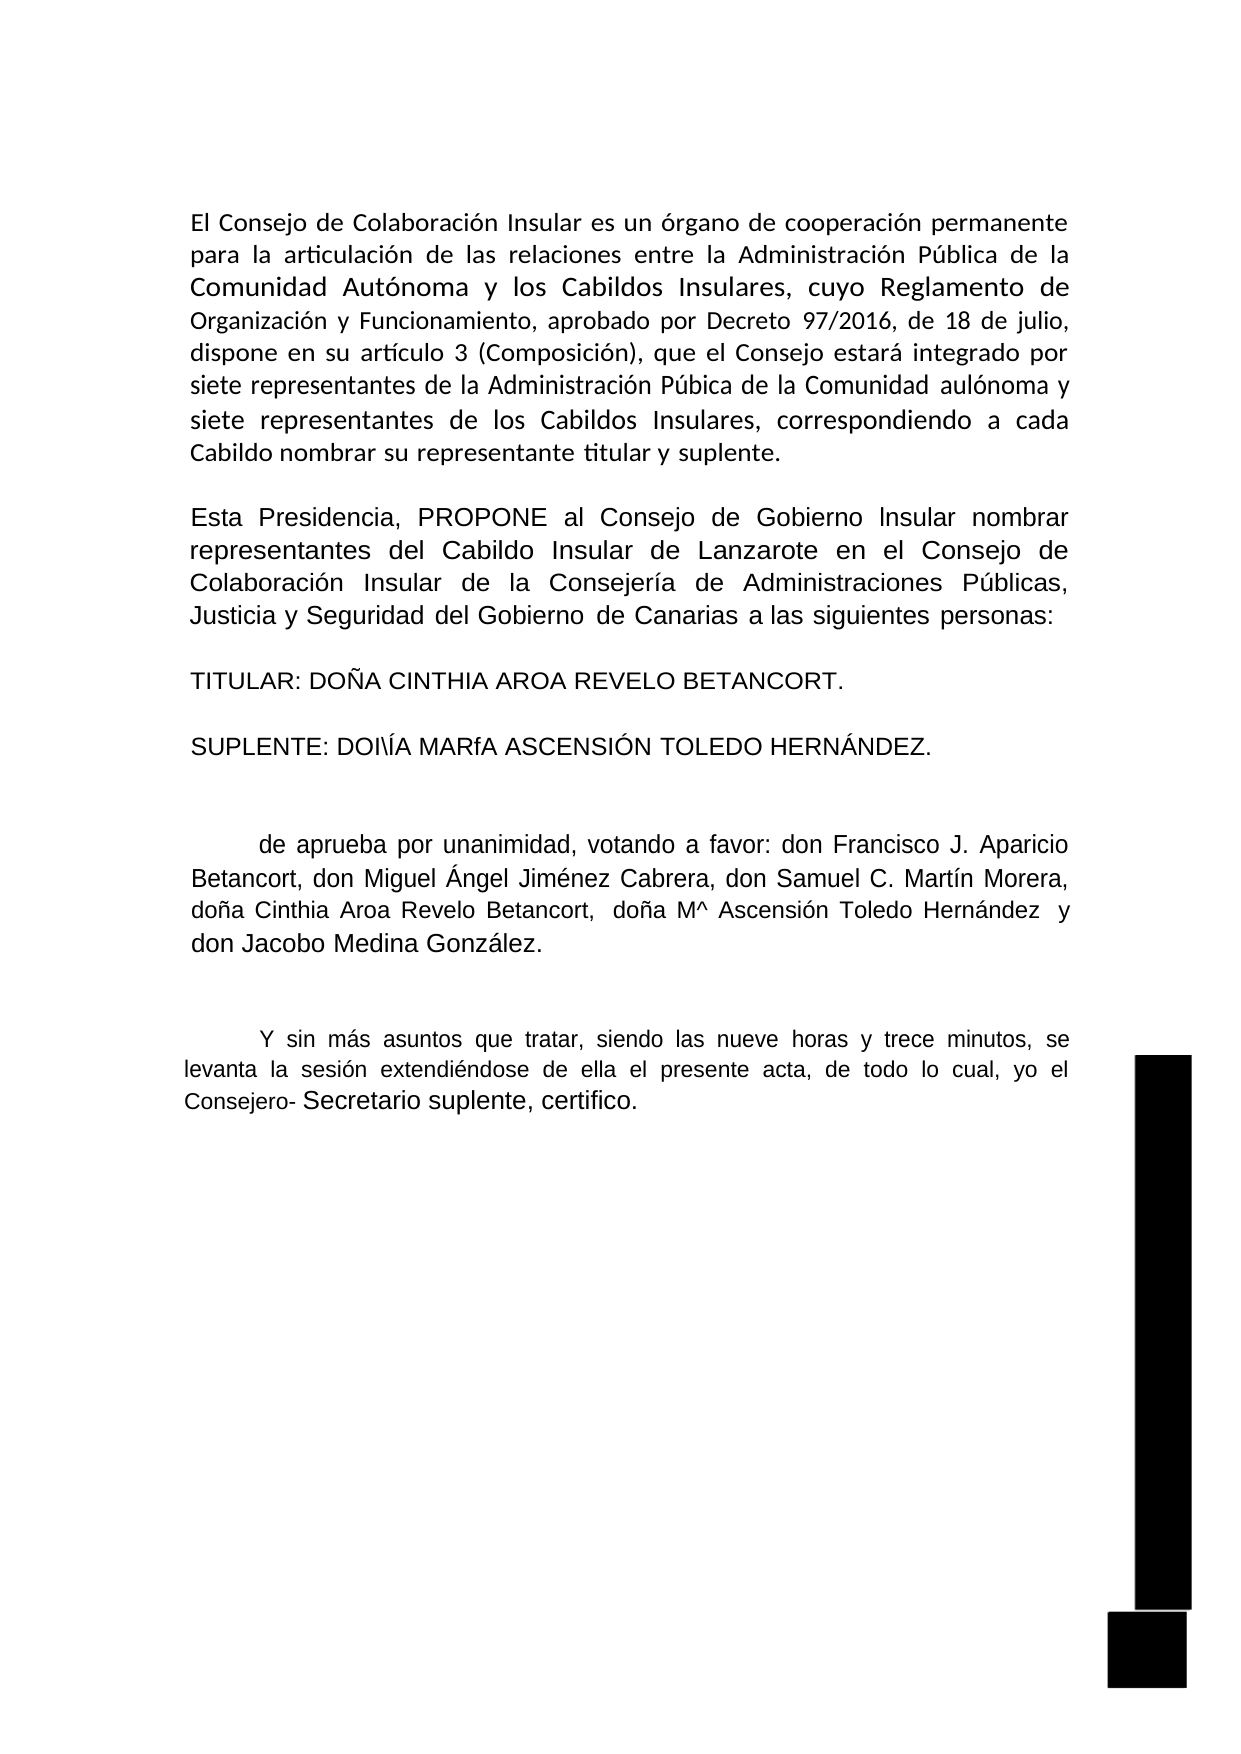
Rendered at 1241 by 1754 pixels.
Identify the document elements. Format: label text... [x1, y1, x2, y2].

picture [1107, 1055, 1192, 1689]
text SUPLENTE: DOI\ÍA MARfA ASCENSIÓN TOLEDO HERNÁNDEZ. [190, 732, 1203, 761]
text Esta Presidencia, PROPONE al Consejo de Gobierno lnsular nombrar representantes del Cabildo Insular de Lanzarote en el Consejo de Colaboración Insular de la Consejería de Administraciones Públicas, Justicia y Seguridad del Gobierno de Canarias a las siguientes personas: [189, 502, 1068, 629]
text Y sin más asuntos que tratar, siendo las nueve horas y trece minutos, se levanta la sesión extendiéndose de ella el presente acta, de todo lo cual, yo el Consejero- Secretario suplente, certifico. [184, 1024, 1070, 1115]
text TITULAR: DOÑA CINTHIA AROA REVELO BETANCORT. [190, 667, 1203, 694]
text de aprueba por unanimidad, votando a favor: don Francisco J. Aparicio Betancort, don Miguel Ángel Jiménez Cabrera, don Samuel C. Martín Morera, doña Cinthia Aroa Revelo Betancort, doña M^ Ascensión Toledo Hernández y don Jacobo Medina González. [191, 829, 1070, 958]
text El Consejo de Colaboración Insular es un órgano de cooperación permanente para la articulación de las relaciones entre la Administración Pública de la Comunidad Autónoma y los Cabildos Insulares, cuyo Reglamento de Organización y Funcionamiento, aprobado por Decreto 97/2016, de 18 de julio, dispone en su artículo 3 (Composición), que el Consejo estará integrado por siete representantes de la Administración Púbica de la Comunidad aulónoma y siete representantes de los Cabildos Insulares, correspondiendo a cada Cabildo nombrar su representante titular y suplente. [190, 206, 1070, 468]
